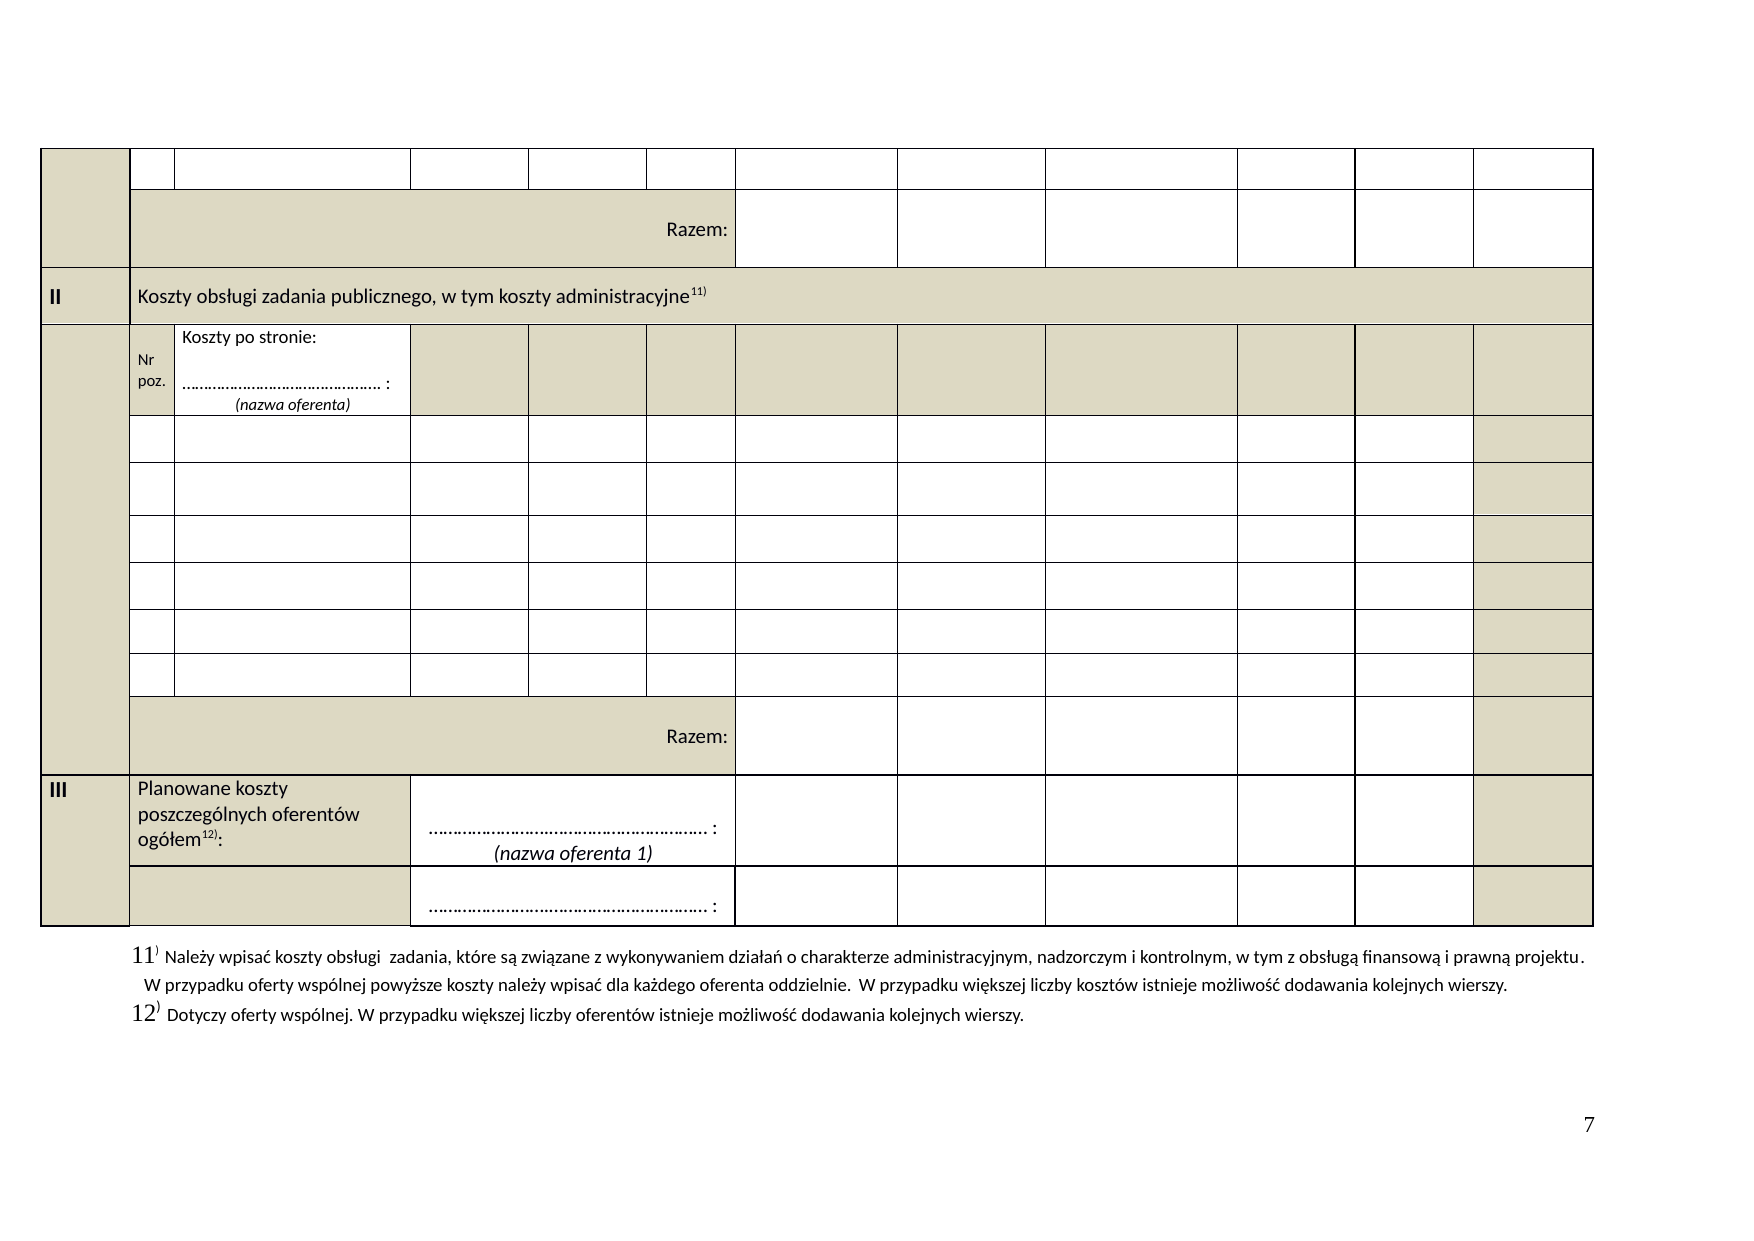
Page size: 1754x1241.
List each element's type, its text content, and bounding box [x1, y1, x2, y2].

table_cell [42, 325, 129, 774]
table_cell [898, 776, 1045, 865]
table_cell II [42, 268, 129, 323]
table_cell [736, 563, 897, 609]
table_cell [1474, 610, 1592, 653]
table_cell [1046, 563, 1237, 609]
table_cell [1356, 697, 1473, 774]
table_cell [175, 563, 410, 609]
table_cell [647, 416, 735, 462]
table_cell [1238, 867, 1354, 925]
table_cell Razem: [130, 697, 735, 774]
table_cell [1046, 516, 1237, 562]
table_cell [175, 654, 410, 696]
table_cell [1356, 416, 1473, 462]
table_cell [1238, 416, 1354, 462]
table_cell [647, 149, 735, 189]
table_cell [898, 325, 1045, 415]
table_cell [529, 463, 646, 514]
table_cell [647, 654, 735, 696]
table_cell [1356, 211, 1473, 267]
table_cell [529, 563, 646, 609]
table_cell [1474, 563, 1592, 609]
table_cell [736, 697, 897, 774]
table_cell [898, 697, 1045, 774]
table_cell [736, 867, 897, 925]
table_cell [898, 516, 1045, 562]
table_cell [736, 654, 897, 696]
table_cell [898, 416, 1045, 462]
table_cell Planowane koszty poszczególnych oferentów ogółem): [130, 776, 410, 865]
table_cell [736, 149, 897, 189]
table_cell [529, 325, 646, 415]
table_cell [529, 149, 646, 189]
table_cell [1046, 190, 1237, 211]
table_cell [175, 416, 410, 462]
table_cell [1238, 697, 1354, 774]
table_cell [1046, 325, 1237, 415]
table_cell [1356, 516, 1473, 562]
table_cell [1238, 563, 1354, 609]
table_cell [1046, 654, 1237, 696]
table_cell [130, 867, 410, 925]
table_cell [1474, 867, 1592, 925]
table_cell [1238, 149, 1354, 189]
table_cell [1046, 610, 1237, 653]
table_cell [898, 654, 1045, 696]
table_cell [898, 211, 1045, 267]
table_cell [1356, 463, 1473, 514]
table_cell Koszty obsługi zadania publicznego, w tym koszty administracyjne) [131, 268, 1592, 323]
table_cell [1474, 516, 1592, 562]
table_cell [130, 654, 174, 696]
table_cell [529, 416, 646, 462]
table_cell [898, 190, 1045, 211]
table_cell [175, 149, 410, 189]
table_cell [647, 610, 735, 653]
table_cell [411, 516, 528, 562]
table_cell [1238, 516, 1354, 562]
table_cell …………………….…………………………… : [411, 867, 734, 925]
table_cell [898, 563, 1045, 609]
table_cell [175, 516, 410, 562]
table_cell [1474, 325, 1592, 415]
table_cell [898, 149, 1045, 189]
table_cell [1046, 697, 1237, 774]
table_cell [131, 149, 174, 189]
table_cell [1238, 776, 1354, 865]
table_cell [1474, 416, 1592, 462]
table_cell Koszty po stronie: ………………………………………. : (nazwa oferenta) [175, 325, 410, 415]
table_cell [130, 563, 174, 609]
table_cell [42, 149, 129, 267]
table_cell [130, 416, 174, 462]
table_cell [1046, 463, 1237, 514]
table_cell [647, 563, 735, 609]
table_cell …………………….…………………………… : (nazwa oferenta 1) [411, 776, 735, 865]
table_cell [411, 463, 528, 514]
table_cell [736, 325, 897, 415]
table_cell [130, 516, 174, 562]
table_cell [1356, 654, 1473, 696]
table_cell [1356, 149, 1473, 189]
table_cell [1474, 149, 1592, 189]
table_cell Razem: [131, 190, 735, 267]
table_cell [411, 325, 528, 415]
table_cell [1238, 610, 1354, 653]
table_cell [1046, 149, 1237, 189]
table_cell [529, 654, 646, 696]
table_cell [411, 416, 528, 462]
table_cell [175, 610, 410, 653]
table_cell [1238, 654, 1354, 696]
table_cell [736, 776, 897, 865]
table_cell [411, 610, 528, 653]
table_cell [1356, 563, 1473, 609]
table_cell [1238, 211, 1354, 267]
table_cell [1474, 697, 1592, 774]
table_cell [411, 149, 528, 189]
table_cell [647, 463, 735, 514]
table_cell [529, 516, 646, 562]
table_cell [1046, 776, 1237, 865]
table_cell [1474, 654, 1592, 696]
table_cell [130, 463, 174, 514]
table_cell [1474, 211, 1592, 267]
table_cell [647, 516, 735, 562]
table_cell [736, 463, 897, 514]
table_cell [736, 610, 897, 653]
table_cell [1356, 610, 1473, 653]
table_cell Nr poz. [130, 325, 174, 415]
table_cell [1046, 416, 1237, 462]
table_cell [1238, 463, 1354, 514]
table_cell [1356, 867, 1473, 925]
table_cell [898, 610, 1045, 653]
table_cell [1356, 325, 1473, 415]
table_cell [898, 867, 1045, 925]
table_cell III [42, 776, 129, 925]
table_cell [1238, 190, 1354, 211]
table_cell [130, 610, 174, 653]
table_cell [1474, 190, 1592, 211]
table_cell [736, 190, 897, 211]
table_cell [175, 463, 410, 514]
table_cell [1046, 867, 1237, 925]
table_cell [411, 563, 528, 609]
table_cell [736, 211, 897, 267]
table_cell [736, 516, 897, 562]
table_cell [1238, 325, 1354, 415]
table_cell [898, 463, 1045, 514]
table_cell [736, 416, 897, 462]
table_cell [1474, 463, 1592, 514]
table_cell [1474, 776, 1592, 865]
table_cell [1356, 776, 1473, 865]
table_cell [411, 654, 528, 696]
table_cell [529, 610, 646, 653]
table_cell [1046, 211, 1237, 267]
table_cell [1356, 190, 1473, 211]
table_cell [647, 325, 735, 415]
